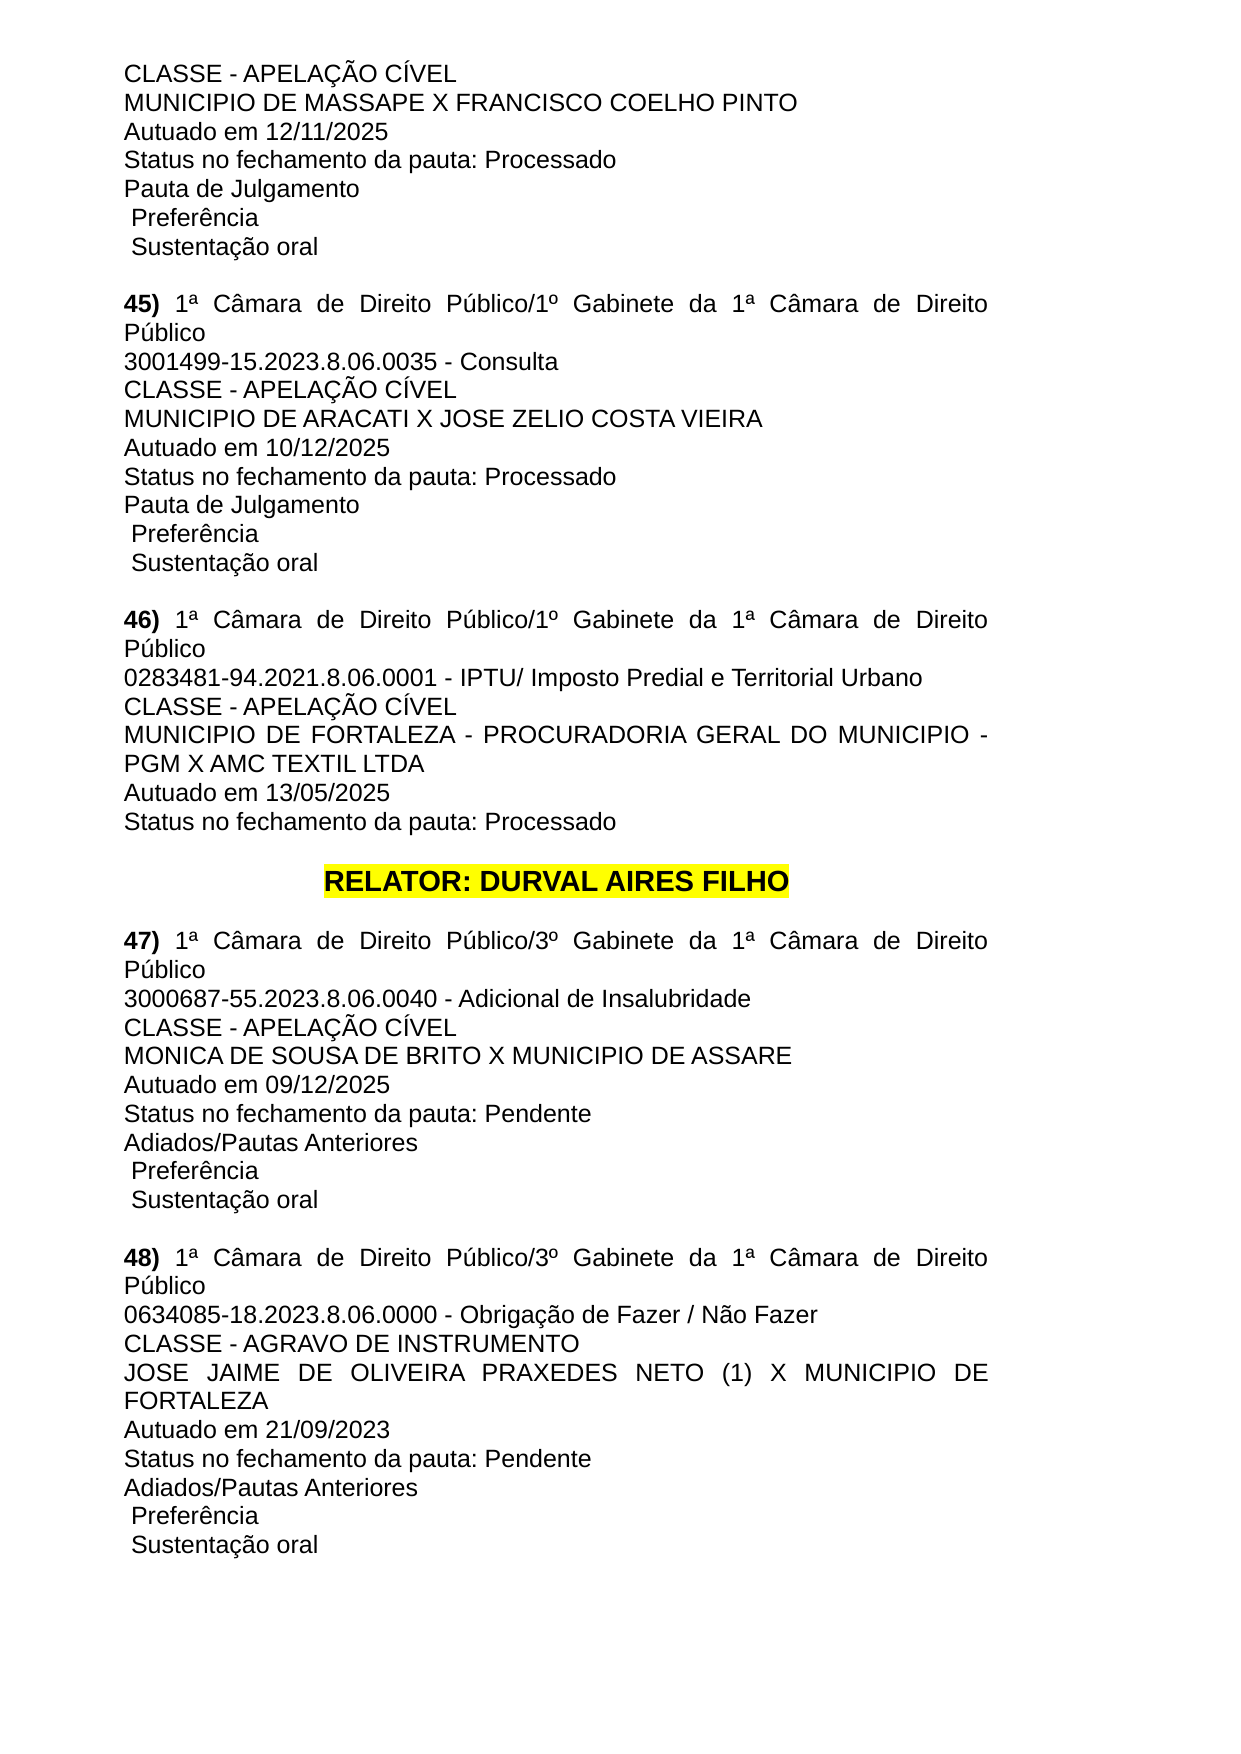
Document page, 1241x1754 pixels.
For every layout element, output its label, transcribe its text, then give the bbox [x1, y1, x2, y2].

text Status no fechamento da pauta: Processado [124, 145, 989, 174]
text CLASSE - APELAÇÃO CÍVEL [124, 59, 989, 88]
text 48) 1ª Câmara de Direito Público/3º Gabinete da 1ª Câmara de Direito Público [124, 1243, 989, 1300]
text RELATOR: DURVAL AIRES FILHO [124, 864, 989, 898]
text 3001499-15.2023.8.06.0035 - Consulta [124, 347, 989, 375]
text Status no fechamento da pauta: Processado [124, 807, 989, 835]
text Sustentação oral [124, 232, 989, 260]
text CLASSE - APELAÇÃO CÍVEL [124, 375, 989, 404]
text CLASSE - APELAÇÃO CÍVEL [124, 1013, 989, 1041]
text Preferência [124, 203, 989, 232]
text MUNICIPIO DE ARACATI X JOSE ZELIO COSTA VIEIRA [124, 404, 989, 433]
text 0634085-18.2023.8.06.0000 - Obrigação de Fazer / Não Fazer [124, 1300, 989, 1329]
text Status no fechamento da pauta: Processado [124, 462, 989, 490]
text Autuado em 21/09/2023 [124, 1415, 989, 1444]
text MUNICIPIO DE FORTALEZA - PROCURADORIA GERAL DO MUNICIPIO - PGM X AMC TEXTIL LTDA [124, 720, 989, 778]
text 3000687-55.2023.8.06.0040 - Adicional de Insalubridade [124, 984, 989, 1013]
text Autuado em 13/05/2025 [124, 778, 989, 807]
text CLASSE - AGRAVO DE INSTRUMENTO [124, 1329, 989, 1358]
text Preferência [124, 1501, 989, 1530]
text Sustentação oral [124, 1530, 989, 1559]
text Adiados/Pautas Anteriores [124, 1128, 989, 1156]
text MUNICIPIO DE MASSAPE X FRANCISCO COELHO PINTO [124, 88, 989, 117]
text Sustentação oral [124, 1185, 989, 1214]
text Adiados/Pautas Anteriores [124, 1473, 989, 1501]
text Autuado em 12/11/2025 [124, 117, 989, 145]
text CLASSE - APELAÇÃO CÍVEL [124, 692, 989, 720]
text 0283481-94.2021.8.06.0001 - IPTU/ Imposto Predial e Territorial Urbano [124, 663, 989, 692]
text Status no fechamento da pauta: Pendente [124, 1099, 989, 1128]
text Status no fechamento da pauta: Pendente [124, 1444, 989, 1473]
text Preferência [124, 519, 989, 548]
text JOSE JAIME DE OLIVEIRA PRAXEDES NETO (1) X MUNICIPIO DE FORTALEZA [124, 1358, 989, 1415]
text Autuado em 10/12/2025 [124, 433, 989, 462]
text MONICA DE SOUSA DE BRITO X MUNICIPIO DE ASSARE [124, 1041, 989, 1070]
text Pauta de Julgamento [124, 174, 989, 203]
text Preferência [124, 1156, 989, 1185]
text 46) 1ª Câmara de Direito Público/1º Gabinete da 1ª Câmara de Direito Público [124, 605, 989, 663]
text Autuado em 09/12/2025 [124, 1070, 989, 1099]
text 45) 1ª Câmara de Direito Público/1º Gabinete da 1ª Câmara de Direito Público [124, 289, 989, 347]
text Sustentação oral [124, 548, 989, 577]
text Pauta de Julgamento [124, 490, 989, 519]
text 47) 1ª Câmara de Direito Público/3º Gabinete da 1ª Câmara de Direito Público [124, 926, 989, 984]
